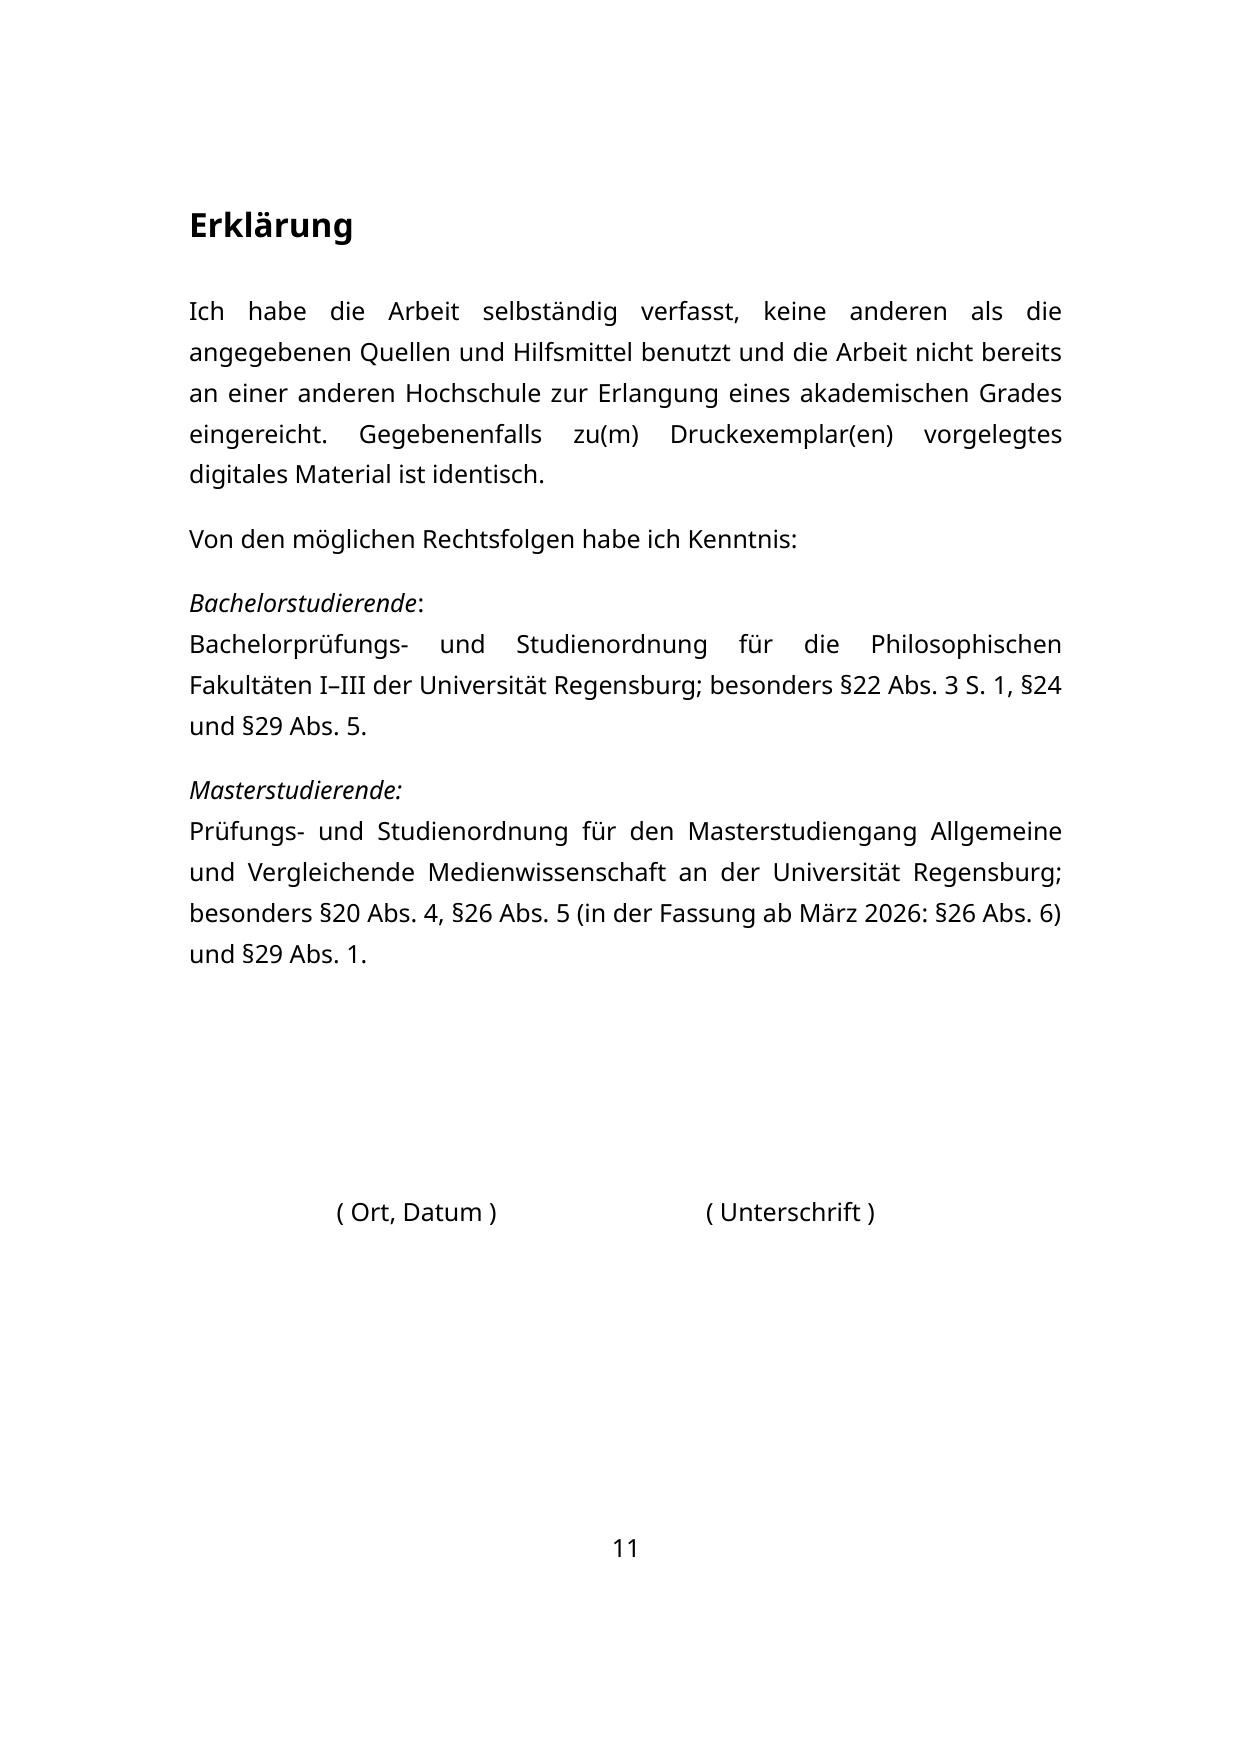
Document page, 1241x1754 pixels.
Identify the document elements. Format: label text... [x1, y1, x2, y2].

text Erklärung [189, 202, 1063, 246]
text ( Ort, Datum ) ( Unterschrift ) [263, 1194, 1063, 1228]
text Ich habe die Arbeit selbständig verfasst, keine anderen als die angegebenen Quellen und Hilfsmittel benutzt und die Arbeit nicht bereits an einer anderen Hochschule zur Erlangung eines akademischen Grades eingereicht. Gegebenenfalls zu(m) Druckexemplar(en) vorgelegtes digitales Material ist identisch. [189, 294, 1063, 491]
text Bachelorstudierende: Bachelorprüfungs- und Studienordnung für die Philosophischen Fakultäten I–III der Universität Regensburg; besonders §22 Abs. 3 S. 1, §24 und §29 Abs. 5. [189, 586, 1063, 743]
text Von den möglichen Rechtsfolgen habe ich Kenntnis: [189, 522, 1063, 556]
text Masterstudierende: Prüfungs- und Studienordnung für den Masterstudiengang Allgemeine und Vergleichende Medienwissenschaft an der Universität Regensburg; besonders §20 Abs. 4, §26 Abs. 5 (in der Fassung ab März 2026: §26 Abs. 6) und §29 Abs. 1. [189, 773, 1063, 970]
